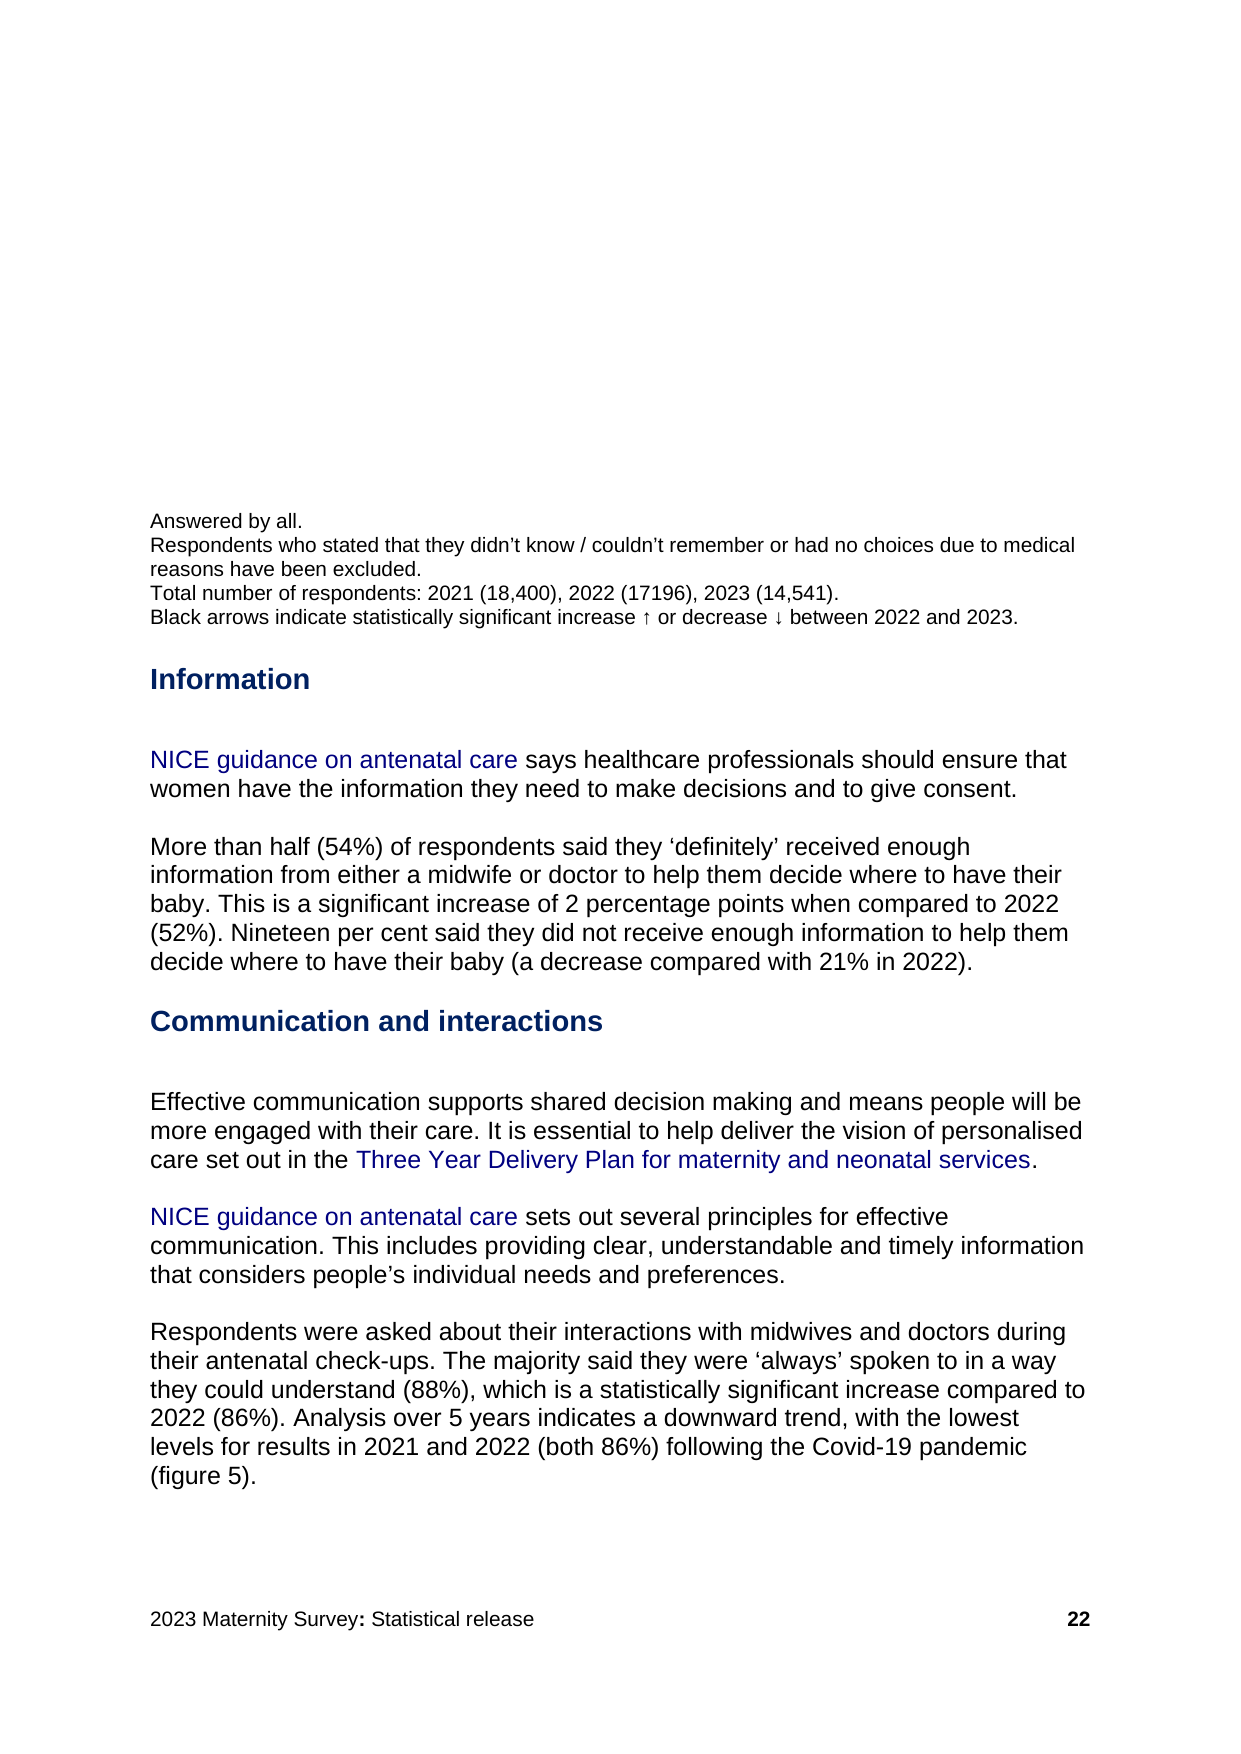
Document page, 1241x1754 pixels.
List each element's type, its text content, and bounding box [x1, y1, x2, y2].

subtitle Information [150, 662, 1090, 696]
text Effective communication supports shared decision making and means people will be more engaged with their care. It is essential to help deliver the vision of personalised care set out in the Three Year Delivery Plan for maternity and neonatal services. [150, 1087, 1090, 1173]
text NICE guidance on antenatal care sets out several principles for effective communication. This includes providing clear, understandable and timely information that considers people’s individual needs and preferences. [150, 1202, 1090, 1288]
subtitle Communication and interactions [150, 1004, 1090, 1038]
text Answered by all. [150, 509, 1090, 533]
text Respondents who stated that they didn’t know / couldn’t remember or had no choices due to medical reasons have been excluded. [150, 533, 1090, 581]
text More than half (54%) of respondents said they ‘definitely’ received enough information from either a midwife or doctor to help them decide where to have their baby. This is a significant increase of 2 percentage points when compared to 2022 (52%). Nineteen per cent said they did not receive enough information to help them decide where to have their baby (a decrease compared with 21% in 2022). [150, 832, 1090, 975]
text Black arrows indicate statistically significant increase ↑ or decrease ↓ between 2022 and 2023. [150, 605, 1090, 629]
text NICE guidance on antenatal care says healthcare professionals should ensure that women have the information they need to make decisions and to give consent. [150, 745, 1090, 803]
text Respondents were asked about their interactions with midwives and doctors during their antenatal check-ups. The majority said they were ‘always’ spoken to in a way they could understand (88%), which is a statistically significant increase compared to 2022 (86%). Analysis over 5 years indicates a downward trend, with the lowest levels for results in 2021 and 2022 (both 86%) following the Covid-19 pandemic (figure 5). [150, 1317, 1090, 1490]
text Total number of respondents: 2021 (18,400), 2022 (17196), 2023 (14,541). [150, 581, 1090, 605]
